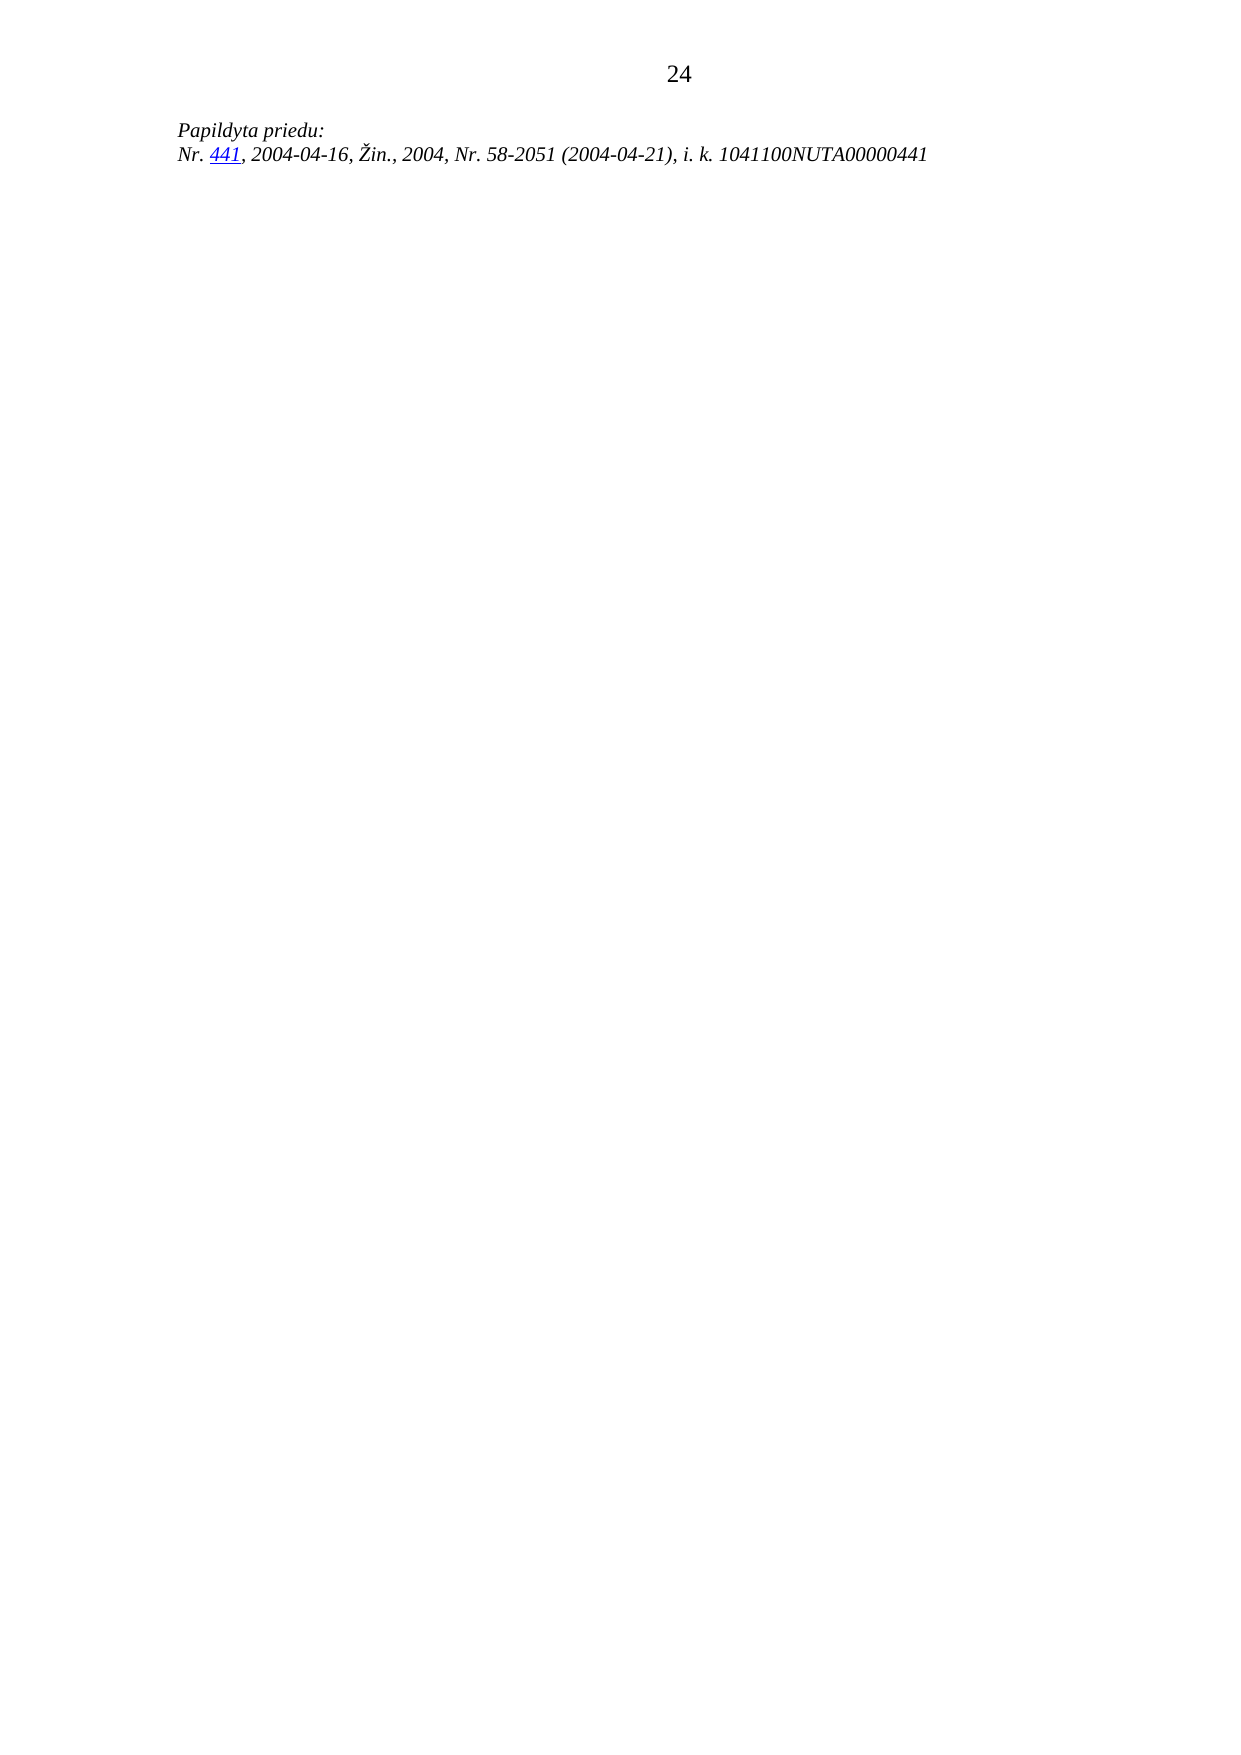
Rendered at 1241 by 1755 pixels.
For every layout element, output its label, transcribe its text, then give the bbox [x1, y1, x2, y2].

text Papildyta priedu: [177, 118, 1181, 142]
text Nr. 441, 2004-04-16, Žin., 2004, Nr. 58-2051 (2004-04-21), i. k. 1041100NUTA00000441 [177, 142, 1181, 166]
